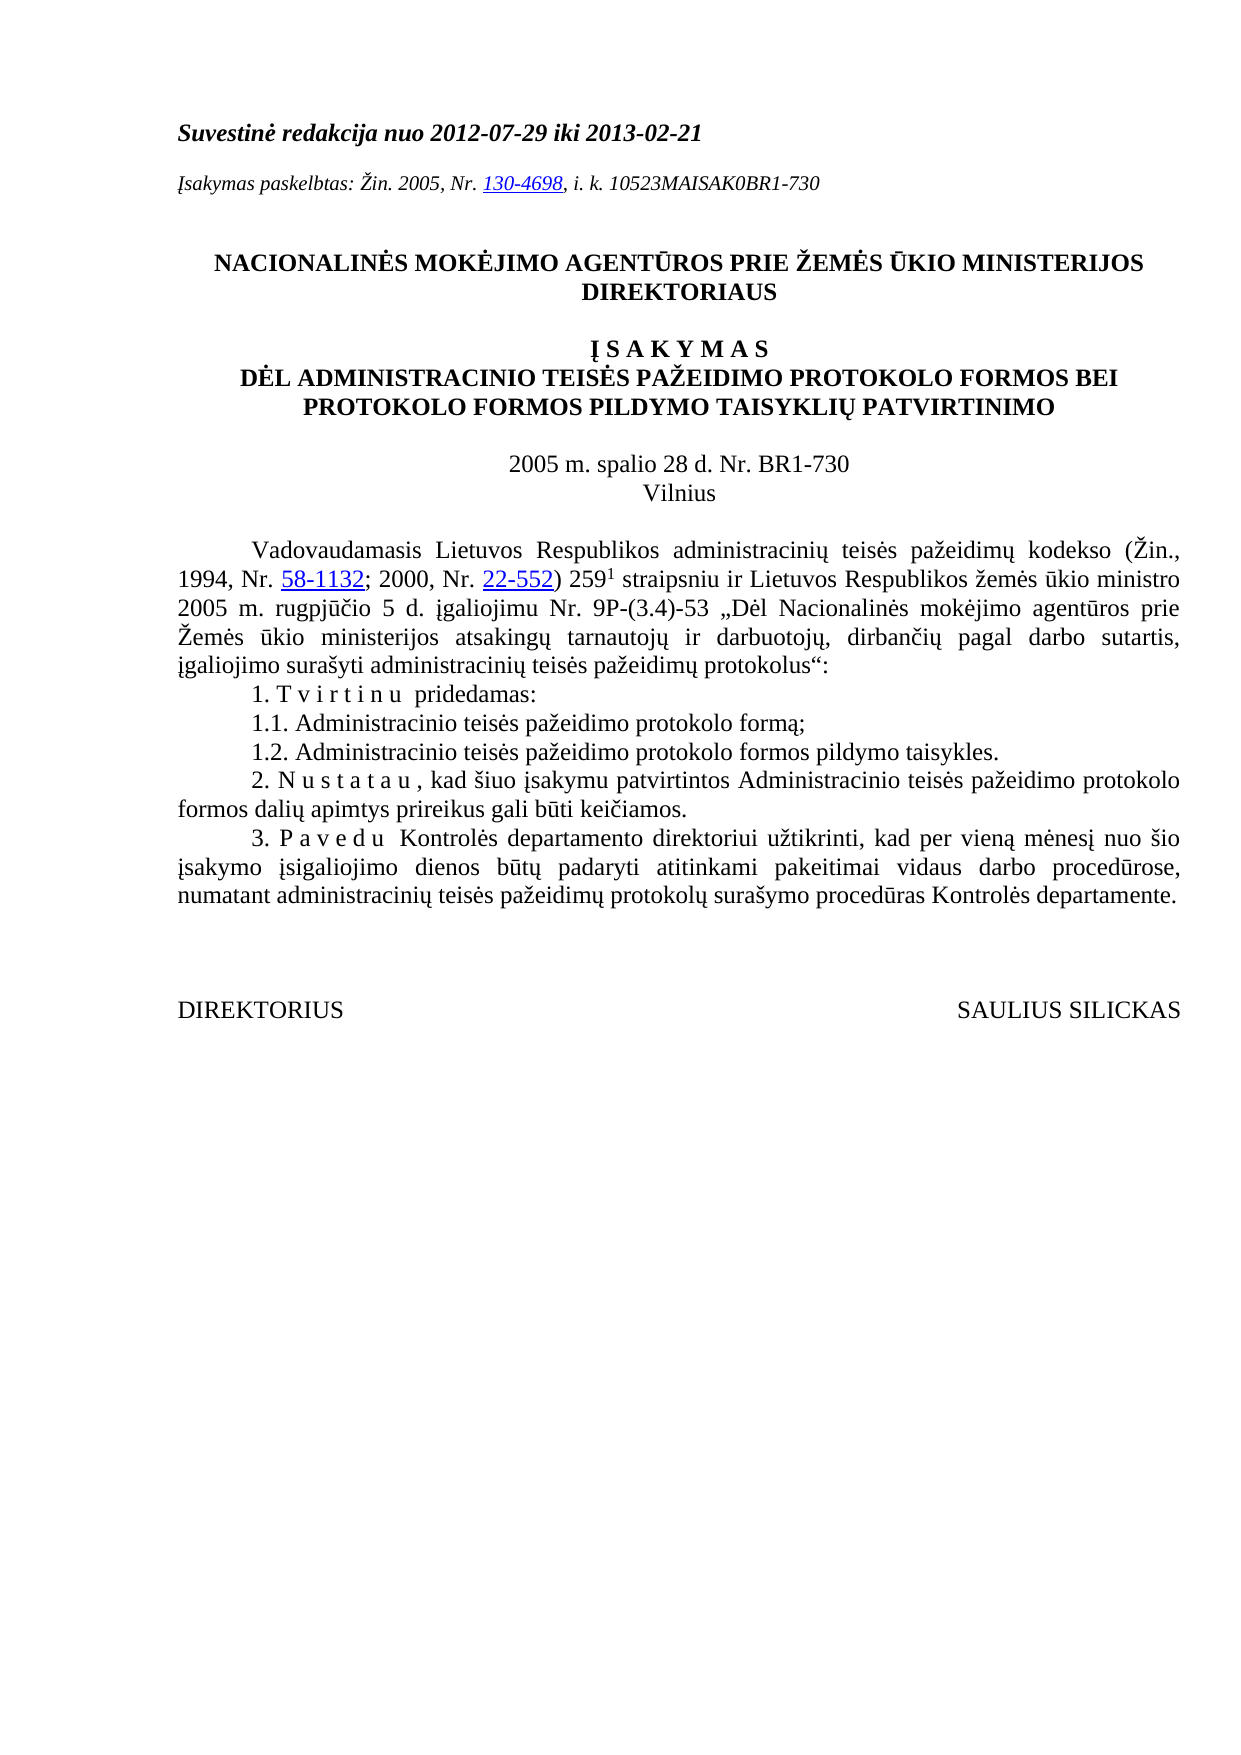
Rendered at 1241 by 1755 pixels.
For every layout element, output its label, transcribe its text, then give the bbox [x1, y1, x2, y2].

text Įsakymas paskelbtas: Žin. 2005, Nr. 130-4698, i. k. 10523MAISAK0BR1-730 [177, 171, 1181, 195]
text 2. Nustatau, kad šiuo įsakymu patvirtintos Administracinio teisės pažeidimo protokolo formos dalių apimtys prireikus gali būti keičiamos. [177, 765, 1181, 823]
text Suvestinė redakcija nuo 2012-07-29 iki 2013-02-21 [177, 118, 1181, 147]
text NACIONALINĖS MOKĖJIMO AGENTŪROS PRIE ŽEMĖS ŪKIO MINISTERIJOS DIREKTORIAUS [177, 248, 1181, 305]
text DĖL ADMINISTRACINIO TEISĖS PAŽEIDIMO PROTOKOLO FORMOS BEI PROTOKOLO FORMOS PILDYMO TAISYKLIŲ PATVIRTINIMO [177, 363, 1181, 420]
text 1.1. Administracinio teisės pažeidimo protokolo formą; [177, 708, 1181, 737]
text 3. Pavedu Kontrolės departamento direktoriui užtikrinti, kad per vieną mėnesį nuo šio įsakymo įsigaliojimo dienos būtų padaryti atitinkami pakeitimai vidaus darbo procedūrose, numatant administracinių teisės pažeidimų protokolų surašymo procedūras Kontrolės departamente. [177, 823, 1181, 909]
text 1.2. Administracinio teisės pažeidimo protokolo formos pildymo taisykles. [177, 737, 1181, 765]
text 1. Tvirtinu pridedamas: [177, 679, 1181, 708]
text 2005 m. spalio 28 d. Nr. BR1-730 [177, 449, 1181, 478]
text Vadovaudamasis Lietuvos Respublikos administracinių teisės pažeidimų kodekso (Žin., 1994, Nr. 58-1132; 2000, Nr. 22-552) 2591 straipsniu ir Lietuvos Respublikos žemės ūkio ministro 2005 m. rugpjūčio 5 d. įgaliojimu Nr. 9P-(3.4)-53 „Dėl Nacionalinės mokėjimo agentūros prie Žemės ūkio ministerijos atsakingų tarnautojų ir darbuotojų, dirbančių pagal darbo sutartis, įgaliojimo surašyti administracinių teisės pažeidimų protokolus“: [177, 535, 1181, 679]
text Į S A K Y M A S [177, 334, 1181, 363]
text Vilnius [177, 478, 1181, 507]
text DIREKTORIUS SAULIUS SILICKAS [177, 995, 1181, 1024]
